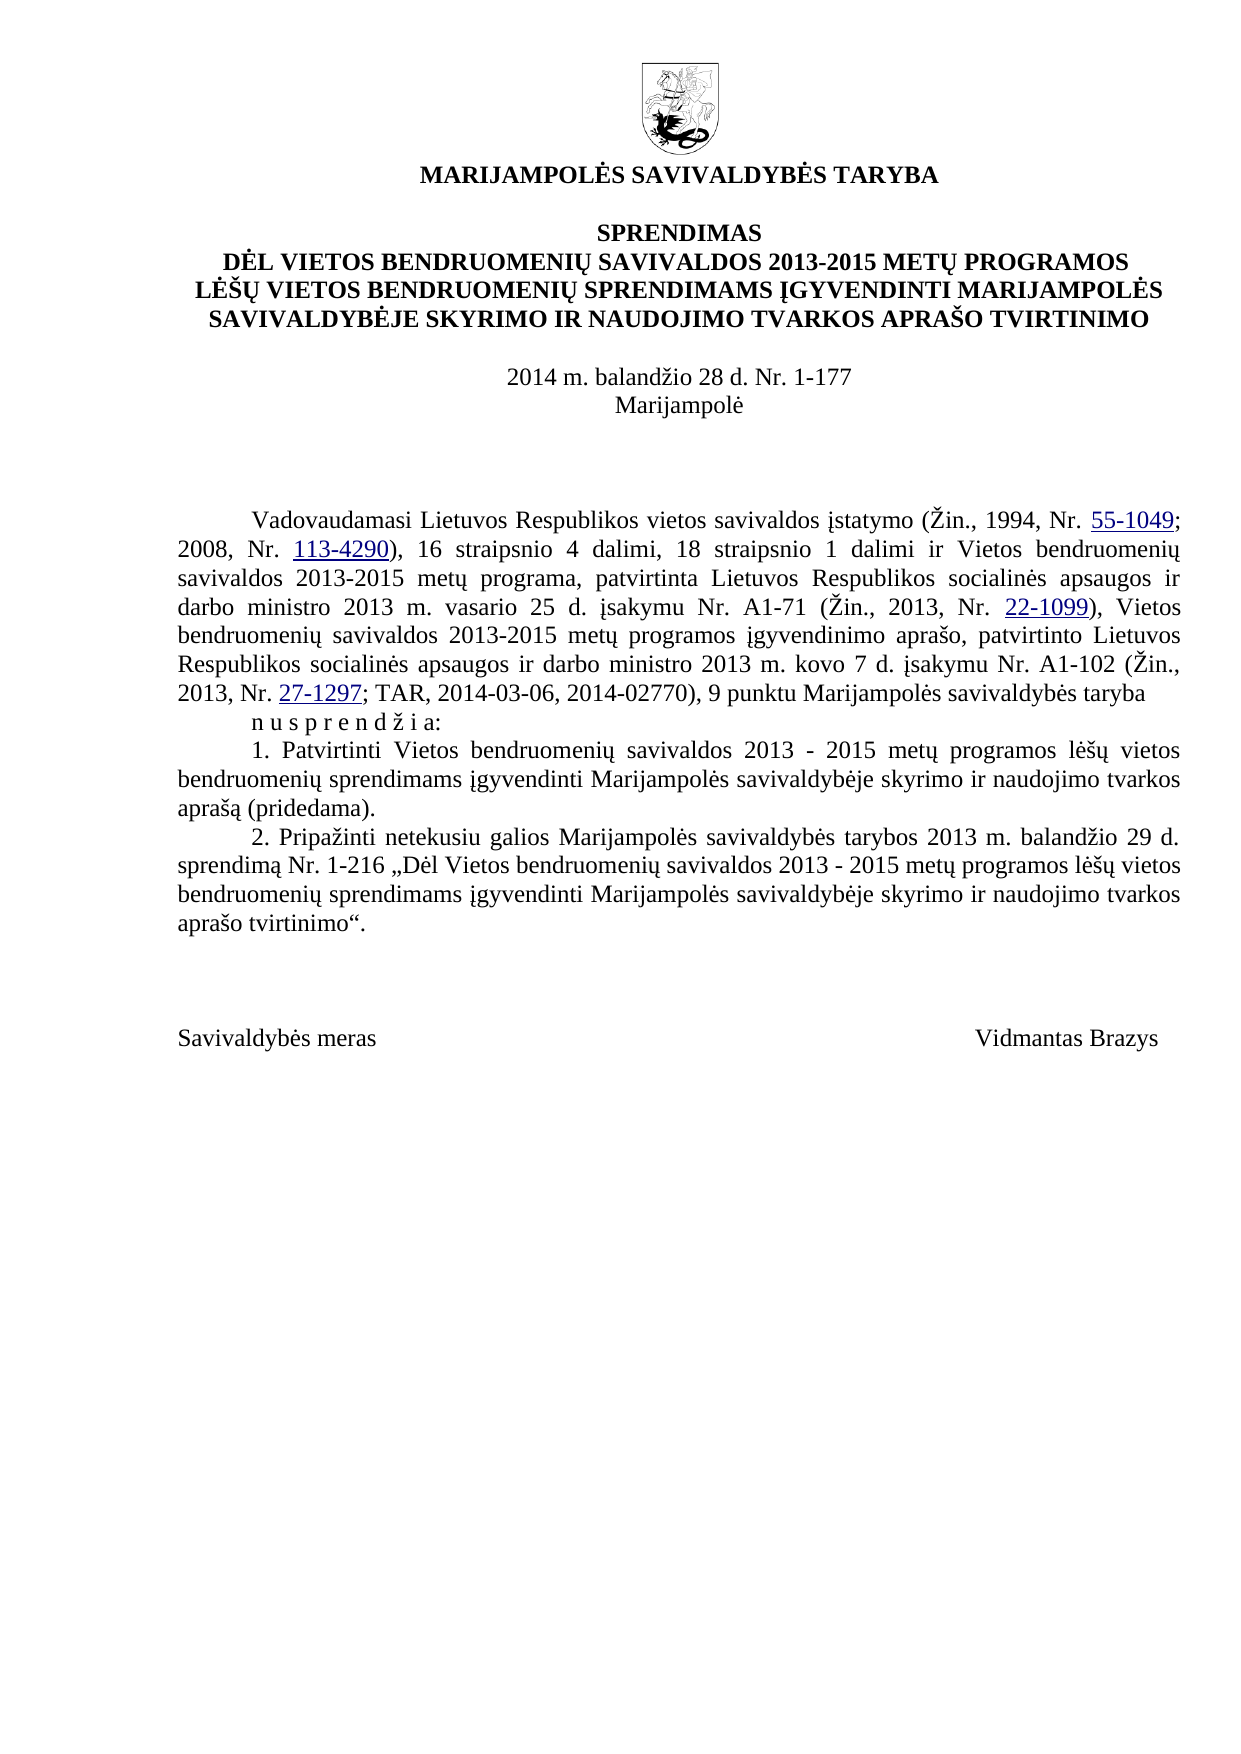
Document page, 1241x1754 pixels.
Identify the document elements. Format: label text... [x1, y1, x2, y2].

text 2. Pripažinti netekusiu galios Marijampolės savivaldybės tarybos 2013 m. balandžio 29 d. sprendimą Nr. 1-216 „Dėl Vietos bendruomenių savivaldos 2013 - 2015 metų programos lėšų vietos bendruomenių sprendimams įgyvendinti Marijampolės savivaldybėje skyrimo ir naudojimo tvarkos aprašo tvirtinimo“. [177, 822, 1181, 937]
text Vadovaudamasi Lietuvos Respublikos vietos savivaldos įstatymo (Žin., 1994, Nr. 55-1049; 2008, Nr. 113-4290), 16 straipsnio 4 dalimi, 18 straipsnio 1 dalimi ir Vietos bendruomenių savivaldos 2013-2015 metų programa, patvirtinta Lietuvos Respublikos socialinės apsaugos ir darbo ministro 2013 m. vasario 25 d. įsakymu Nr. A1-71 (Žin., 2013, Nr. 22-1099), Vietos bendruomenių savivaldos 2013-2015 metų programos įgyvendinimo aprašo, patvirtinto Lietuvos Respublikos socialinės apsaugos ir darbo ministro 2013 m. kovo 7 d. įsakymu Nr. A1-102 (Žin., 2013, Nr. 27-1297; TAR, 2014-03-06, 2014-02770), 9 punktu Marijampolės savivaldybės taryba [177, 506, 1181, 707]
text 2014 m. balandžio 28 d. Nr. 1-177 [177, 362, 1181, 391]
text Savivaldybės meras Vidmantas Brazys [177, 1023, 1181, 1052]
text n u s p r e n d ž i a: [177, 707, 1181, 736]
text Marijampolė [177, 391, 1181, 419]
text LĖŠŲ VIETOS BENDRUOMENIŲ SPRENDIMAMS ĮGYVENDINTI MARIJAMPOLĖS SAVIVALDYBĖJE SKYRIMO IR NAUDOJIMO TVARKOS APRAŠO tvirtinimo [177, 276, 1181, 333]
text MARIJAMPOLĖS SAVIVALDYBĖS TARYBA [177, 161, 1181, 189]
text SPRENDIMAS [177, 218, 1181, 247]
text 1. Patvirtinti Vietos bendruomenių savivaldos 2013 - 2015 metų programos lėšų vietos bendruomenių sprendimams įgyvendinti Marijampolės savivaldybėje skyrimo ir naudojimo tvarkos aprašą (pridedama). [177, 736, 1181, 822]
text DĖL VIETOS BENDRUOMENIŲ SAVIVALDOS 2013-2015 METŲ PROGRAMOS [177, 247, 1181, 276]
